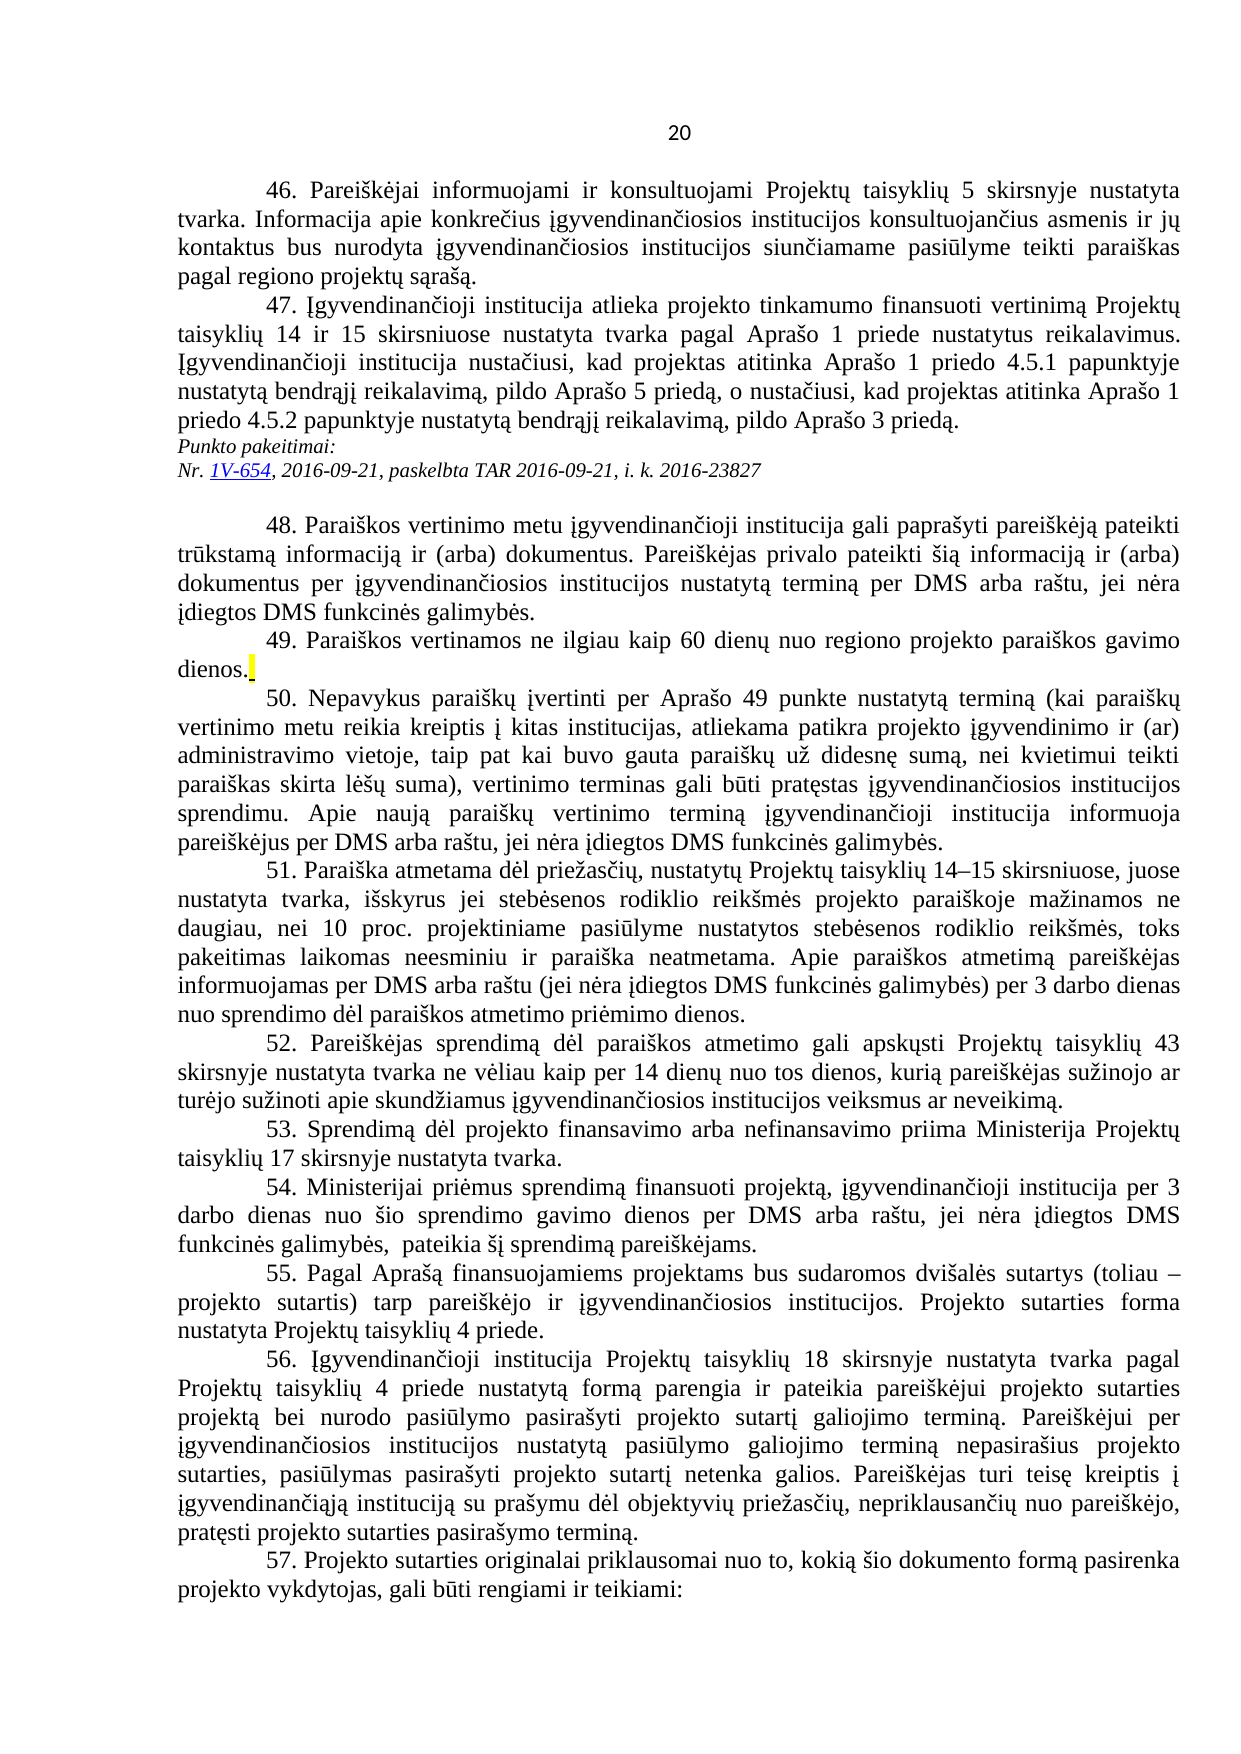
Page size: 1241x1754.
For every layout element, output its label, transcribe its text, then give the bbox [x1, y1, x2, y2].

text 57. Projekto sutarties originalai priklausomai nuo to, kokią šio dokumento formą pasirenka projekto vykdytojas, gali būti rengiami ir teikiami: [177, 1546, 1181, 1603]
text Punkto pakeitimai: [177, 434, 1181, 458]
text 49. Paraiškos vertinamos ne ilgiau kaip 60 dienų nuo regiono projekto paraiškos gavimo dienos. [177, 626, 1181, 683]
text 46. Pareiškėjai informuojami ir konsultuojami Projektų taisyklių 5 skirsnyje nustatyta tvarka. Informacija apie konkrečius įgyvendinančiosios institucijos konsultuojančius asmenis ir jų kontaktus bus nurodyta įgyvendinančiosios institucijos siunčiamame pasiūlyme teikti paraiškas pagal regiono projektų sąrašą. [177, 175, 1181, 290]
text 55. Pagal Aprašą finansuojamiems projektams bus sudaromos dvišalės sutartys (toliau – projekto sutartis) tarp pareiškėjo ir įgyvendinančiosios institucijos. Projekto sutarties forma nustatyta Projektų taisyklių 4 priede. [177, 1258, 1181, 1344]
text 47. Įgyvendinančioji institucija atlieka projekto tinkamumo finansuoti vertinimą Projektų taisyklių 14 ir 15 skirsniuose nustatyta tvarka pagal Aprašo 1 priede nustatytus reikalavimus. Įgyvendinančioji institucija nustačiusi, kad projektas atitinka Aprašo 1 priedo 4.5.1 papunktyje nustatytą bendrąjį reikalavimą, pildo Aprašo 5 priedą, o nustačiusi, kad projektas atitinka Aprašo 1 priedo 4.5.2 papunktyje nustatytą bendrąjį reikalavimą, pildo Aprašo 3 priedą. [177, 290, 1181, 434]
text 52. Pareiškėjas sprendimą dėl paraiškos atmetimo gali apskųsti Projektų taisyklių 43 skirsnyje nustatyta tvarka ne vėliau kaip per 14 dienų nuo tos dienos, kurią pareiškėjas sužinojo ar turėjo sužinoti apie skundžiamus įgyvendinančiosios institucijos veiksmus ar neveikimą. [177, 1028, 1181, 1114]
text 53. Sprendimą dėl projekto finansavimo arba nefinansavimo priima Ministerija Projektų taisyklių 17 skirsnyje nustatyta tvarka. [177, 1114, 1181, 1172]
text 56. Įgyvendinančioji institucija Projektų taisyklių 18 skirsnyje nustatyta tvarka pagal Projektų taisyklių 4 priede nustatytą formą parengia ir pateikia pareiškėjui projekto sutarties projektą bei nurodo pasiūlymo pasirašyti projekto sutartį galiojimo terminą. Pareiškėjui per įgyvendinančiosios institucijos nustatytą pasiūlymo galiojimo terminą nepasirašius projekto sutarties, pasiūlymas pasirašyti projekto sutartį netenka galios. Pareiškėjas turi teisę kreiptis į įgyvendinančiąją instituciją su prašymu dėl objektyvių priežasčių, nepriklausančių nuo pareiškėjo, pratęsti projekto sutarties pasirašymo terminą. [177, 1344, 1181, 1546]
text Nr. 1V-654, 2016-09-21, paskelbta TAR 2016-09-21, i. k. 2016-23827 [177, 458, 1181, 482]
text 54. Ministerijai priėmus sprendimą finansuoti projektą, įgyvendinančioji institucija per 3 darbo dienas nuo šio sprendimo gavimo dienos per DMS arba raštu, jei nėra įdiegtos DMS funkcinės galimybės, pateikia šį sprendimą pareiškėjams. [177, 1172, 1181, 1258]
text 48. Paraiškos vertinimo metu įgyvendinančioji institucija gali paprašyti pareiškėją pateikti trūkstamą informaciją ir (arba) dokumentus. Pareiškėjas privalo pateikti šią informaciją ir (arba) dokumentus per įgyvendinančiosios institucijos nustatytą terminą per DMS arba raštu, jei nėra įdiegtos DMS funkcinės galimybės. [177, 511, 1181, 626]
text 51. Paraiška atmetama dėl priežasčių, nustatytų Projektų taisyklių 14–15 skirsniuose, juose nustatyta tvarka, išskyrus jei stebėsenos rodiklio reikšmės projekto paraiškoje mažinamos ne daugiau, nei 10 proc. projektiniame pasiūlyme nustatytos stebėsenos rodiklio reikšmės, toks pakeitimas laikomas neesminiu ir paraiška neatmetama. Apie paraiškos atmetimą pareiškėjas informuojamas per DMS arba raštu (jei nėra įdiegtos DMS funkcinės galimybės) per 3 darbo dienas nuo sprendimo dėl paraiškos atmetimo priėmimo dienos. [177, 856, 1181, 1028]
text 50. Nepavykus paraiškų įvertinti per Aprašo 49 punkte nustatytą terminą (kai paraiškų vertinimo metu reikia kreiptis į kitas institucijas, atliekama patikra projekto įgyvendinimo ir (ar) administravimo vietoje, taip pat kai buvo gauta paraiškų už didesnę sumą, nei kvietimui teikti paraiškas skirta lėšų suma), vertinimo terminas gali būti pratęstas įgyvendinančiosios institucijos sprendimu. Apie naują paraiškų vertinimo terminą įgyvendinančioji institucija informuoja pareiškėjus per DMS arba raštu, jei nėra įdiegtos DMS funkcinės galimybės. [177, 683, 1181, 856]
